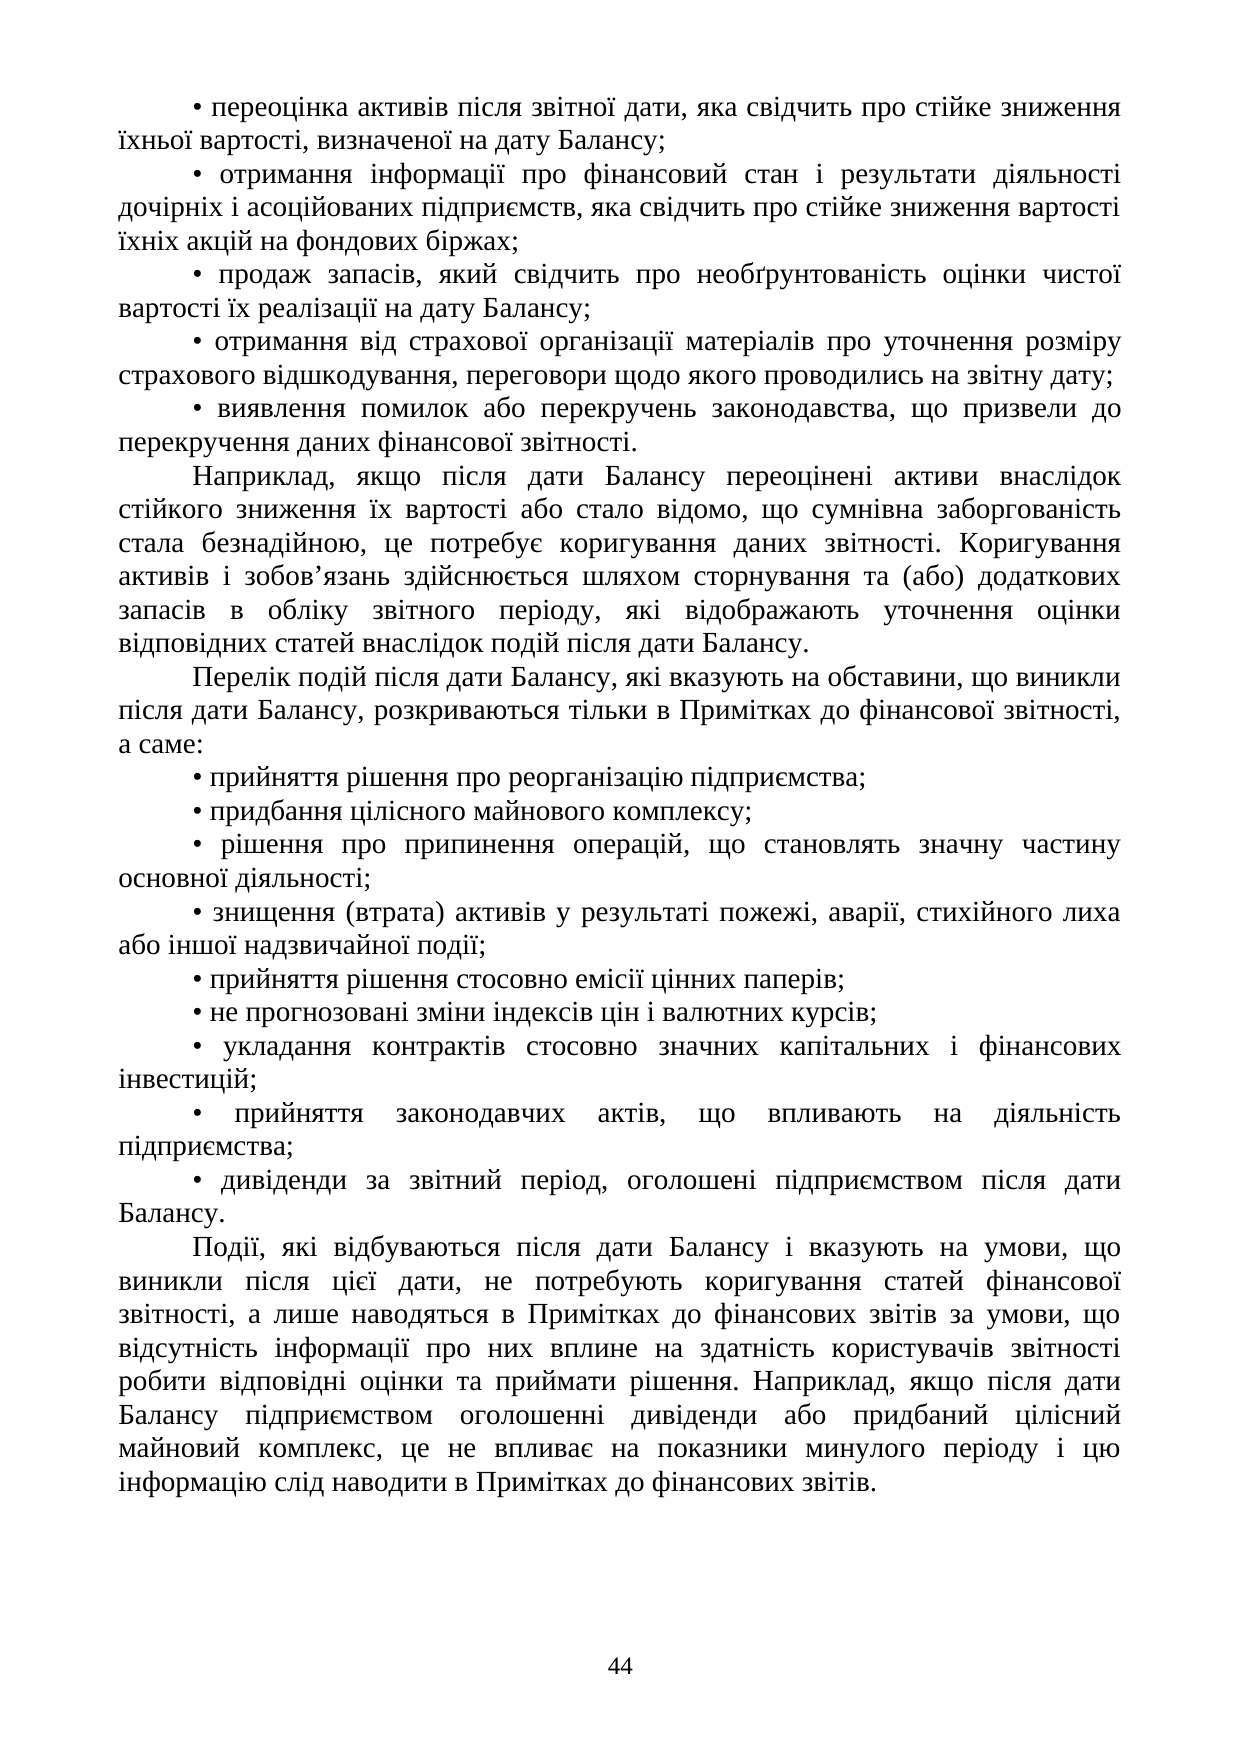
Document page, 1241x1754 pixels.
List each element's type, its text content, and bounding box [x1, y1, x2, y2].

text • виявлення помилок або перекручень законодавства, що призвели до перекручення даних фінансової звітності. [118, 391, 1122, 458]
text • отримання інформації про фінансовий стан і результати діяльності дочірніх і асоційованих підприємств, яка свідчить про стійке зниження вартості їхніх акцій на фондових біржах; [118, 156, 1122, 256]
text Події, які відбуваються після дати Балансу і вказують на умови, що виникли після цієї дати, не потребують коригування статей фінансової звітності, а лише наводяться в Примітках до фінансових звітів за умови, що відсутність інформації про них вплине на здатність користувачів звітності робити відповідні оцінки та приймати рішення. Наприклад, якщо після дати Балансу підприємством оголошенні дивіденди або придбаний цілісний майновий комплекс, це не впливає на показники минулого періоду і цю інформацію слід наводити в Примітках до фінансових звітів. [118, 1229, 1122, 1497]
text • знищення (втрата) активів у результаті пожежі, аварії, стихійного лиха або іншої надзвичайної події; [118, 894, 1122, 961]
text • придбання цілісного майнового комплексу; [118, 793, 1122, 827]
text • прийняття рішення стосовно емісії цінних паперів; [118, 961, 1122, 994]
text • продаж запасів, який свідчить про необґрунтованість оцінки чистої вартості їх реалізації на дату Балансу; [118, 256, 1122, 323]
text • укладання контрактів стосовно значних капітальних і фінансових інвестицій; [118, 1028, 1122, 1095]
text • дивіденди за звітний період, оголошені підприємством після дати Балансу. [118, 1162, 1122, 1229]
text • прийняття рішення про реорганізацію підприємства; [118, 759, 1122, 793]
text • переоцінка активів після звітної дати, яка свідчить про стійке зниження їхньої вартості, визначеної на дату Балансу; [118, 89, 1122, 156]
text • прийняття законодавчих актів, що впливають на діяльність підприємства; [118, 1095, 1122, 1162]
text Перелік подій після дати Балансу, які вказують на обставини, що виникли після дати Балансу, розкриваються тільки в Примітках до фінансової звітності, а саме: [118, 659, 1122, 759]
text • не прогнозовані зміни індексів цін і валютних курсів; [118, 994, 1122, 1028]
text • рішення про припинення операцій, що становлять значну частину основної діяльності; [118, 827, 1122, 894]
text Наприклад, якщо після дати Балансу переоцінені активи внаслідок стійкого зниження їх вартості або стало відомо, що сумнівна заборгованість стала безнадійною, це потребує коригування даних звітності. Коригування активів і зобов’язань здійснюється шляхом сторнування та (або) додаткових запасів в обліку звітного періоду, які відображають уточнення оцінки відповідних статей внаслідок подій після дати Балансу. [118, 458, 1122, 659]
text • отримання від страхової організації матеріалів про уточнення розміру страхового відшкодування, переговори щодо якого проводились на звітну дату; [118, 323, 1122, 391]
